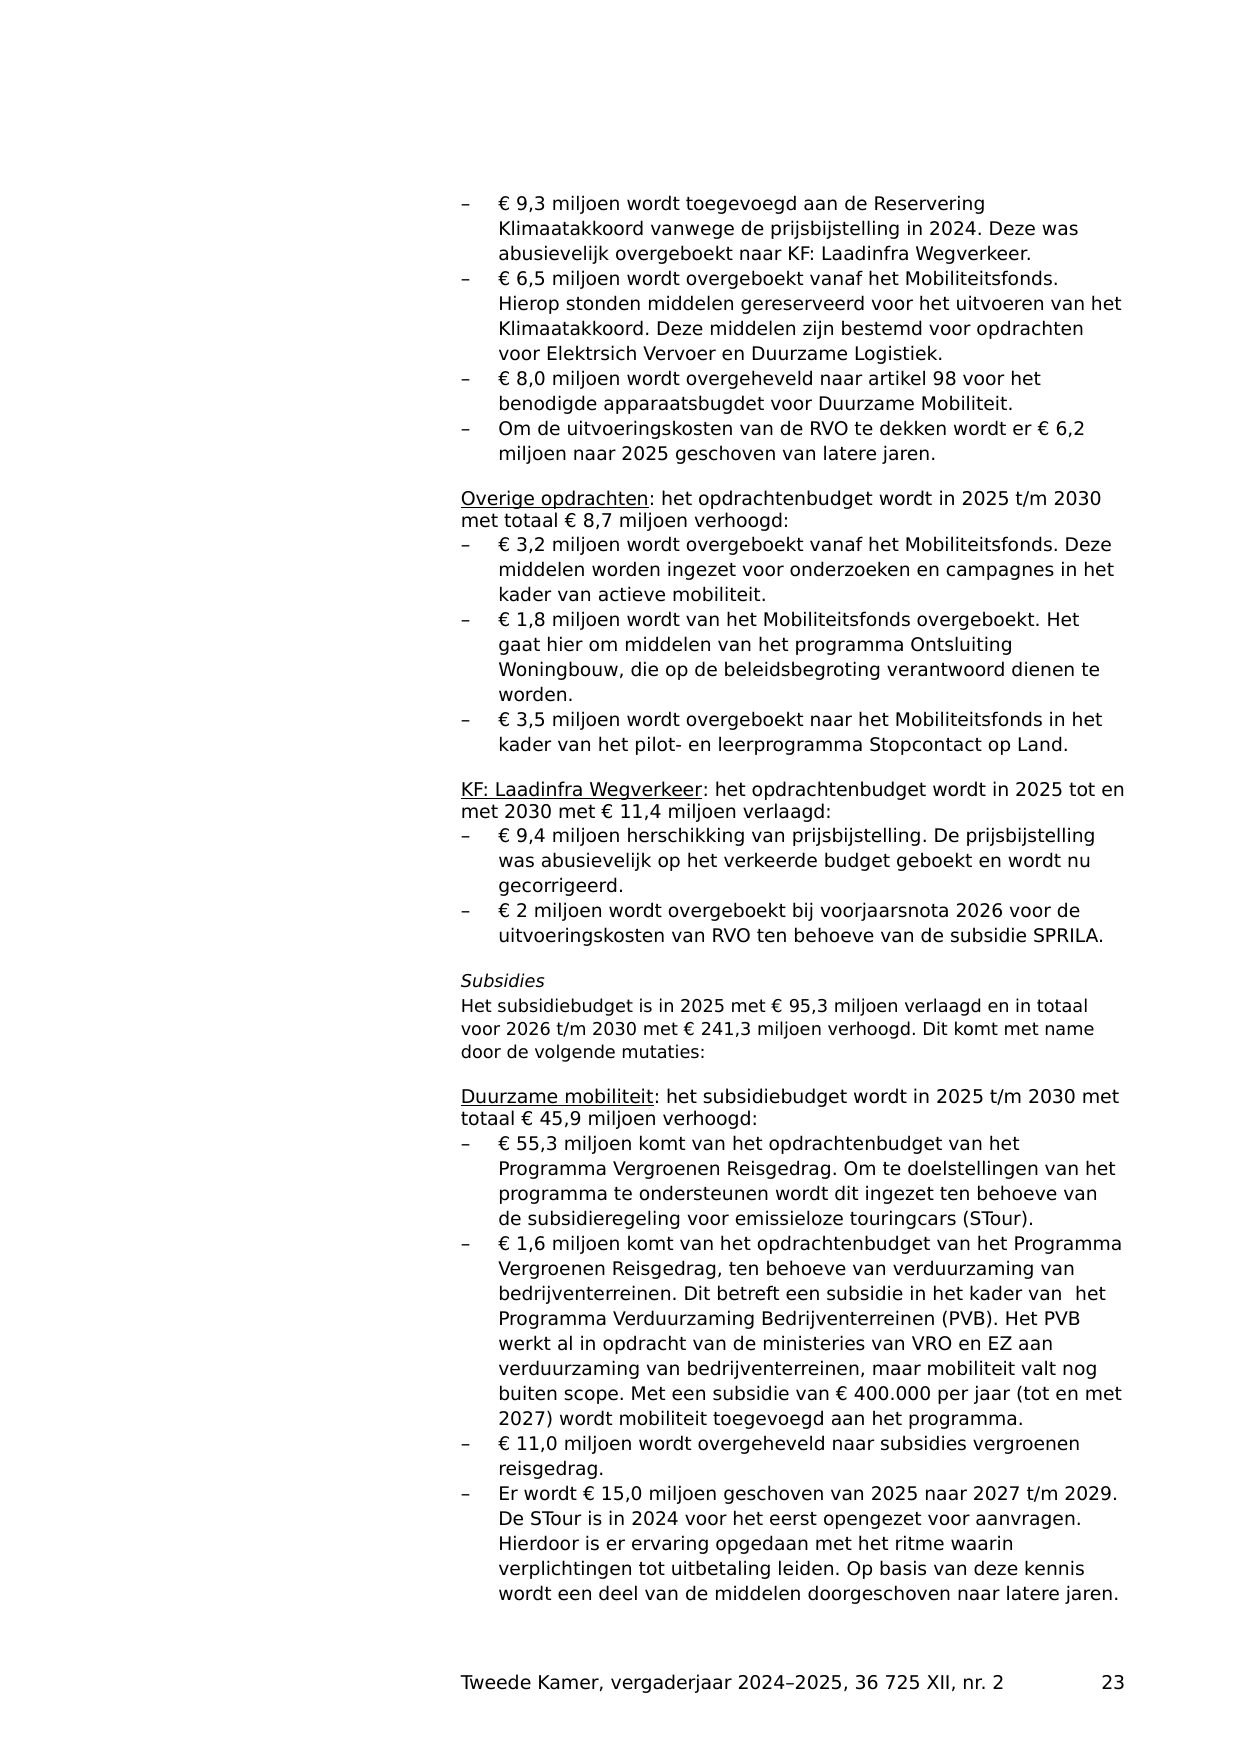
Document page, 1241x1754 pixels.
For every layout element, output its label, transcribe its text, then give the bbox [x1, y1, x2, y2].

text Het subsidiebudget is in 2025 met € 95,3 miljoen verlaagd en in totaal voor 2026 t/m 2030 met € 241,3 miljoen verhoogd. Dit komt met name door de volgende mutaties: [461, 994, 1125, 1063]
list € 11,0 miljoen wordt overgeheveld naar subsidies vergroenen reisgedrag. [461, 1430, 1125, 1480]
text KF: Laadinfra Wegverkeer: het opdrachtenbudget wordt in 2025 tot en met 2030 met € 11,4 miljoen verlaagd: [461, 779, 1125, 823]
list € 6,5 miljoen wordt overgeboekt vanaf het Mobiliteitsfonds. Hierop stonden middelen gereserveerd voor het uitvoeren van het Klimaatakkoord. Deze middelen zijn bestemd voor opdrachten voor Elektrsich Vervoer en Duurzame Logistiek. [461, 266, 1125, 366]
list € 9,3 miljoen wordt toegevoegd aan de Reservering Klimaatakkoord vanwege de prijsbijstelling in 2024. Deze was abusievelijk overgeboekt naar KF: Laadinfra Wegverkeer. [461, 191, 1125, 266]
list Om de uitvoeringskosten van de RVO te dekken wordt er € 6,2 miljoen naar 2025 geschoven van latere jaren. [461, 416, 1125, 466]
text Subsidies [461, 969, 1125, 992]
list € 2 miljoen wordt overgeboekt bij voorjaarsnota 2026 voor de uitvoeringskosten van RVO ten behoeve van de subsidie SPRILA. [461, 898, 1125, 948]
text Duurzame mobiliteit: het subsidiebudget wordt in 2025 t/m 2030 met totaal € 45,9 miljoen verhoogd: [461, 1086, 1125, 1130]
list € 8,0 miljoen wordt overgeheveld naar artikel 98 voor het benodigde apparaatsbugdet voor Duurzame Mobiliteit. [461, 366, 1125, 416]
list € 1,6 miljoen komt van het opdrachtenbudget van het Programma Vergroenen Reisgedrag, ten behoeve van verduurzaming van bedrijventerreinen. Dit betreft een subsidie in het kader van het Programma Verduurzaming Bedrijventerreinen (PVB). Het PVB werkt al in opdracht van de ministeries van VRO en EZ aan verduurzaming van bedrijventerreinen, maar mobiliteit valt nog buiten scope. Met een subsidie van € 400.000 per jaar (tot en met 2027) wordt mobiliteit toegevoegd aan het programma. [461, 1230, 1125, 1430]
list € 55,3 miljoen komt van het opdrachtenbudget van het Programma Vergroenen Reisgedrag. Om te doelstellingen van het programma te ondersteunen wordt dit ingezet ten behoeve van de subsidieregeling voor emissieloze touringcars (STour). [461, 1130, 1125, 1230]
list € 9,4 miljoen herschikking van prijsbijstelling. De prijsbijstelling was abusievelijk op het verkeerde budget geboekt en wordt nu gecorrigeerd. [461, 823, 1125, 898]
list € 1,8 miljoen wordt van het Mobiliteitsfonds overgeboekt. Het gaat hier om middelen van het programma Ontsluiting Woningbouw, die op de beleidsbegroting verantwoord dienen te worden. [461, 607, 1125, 707]
list € 3,5 miljoen wordt overgeboekt naar het Mobiliteitsfonds in het kader van het pilot- en leerprogramma Stopcontact op Land. [461, 707, 1125, 757]
list € 3,2 miljoen wordt overgeboekt vanaf het Mobiliteitsfonds. Deze middelen worden ingezet voor onderzoeken en campagnes in het kader van actieve mobiliteit. [461, 532, 1125, 607]
list Er wordt € 15,0 miljoen geschoven van 2025 naar 2027 t/m 2029. De STour is in 2024 voor het eerst opengezet voor aanvragen. Hierdoor is er ervaring opgedaan met het ritme waarin verplichtingen tot uitbetaling leiden. Op basis van deze kennis wordt een deel van de middelen doorgeschoven naar latere jaren. [461, 1480, 1125, 1605]
text Overige opdrachten: het opdrachtenbudget wordt in 2025 t/m 2030 met totaal € 8,7 miljoen verhoogd: [461, 488, 1125, 532]
